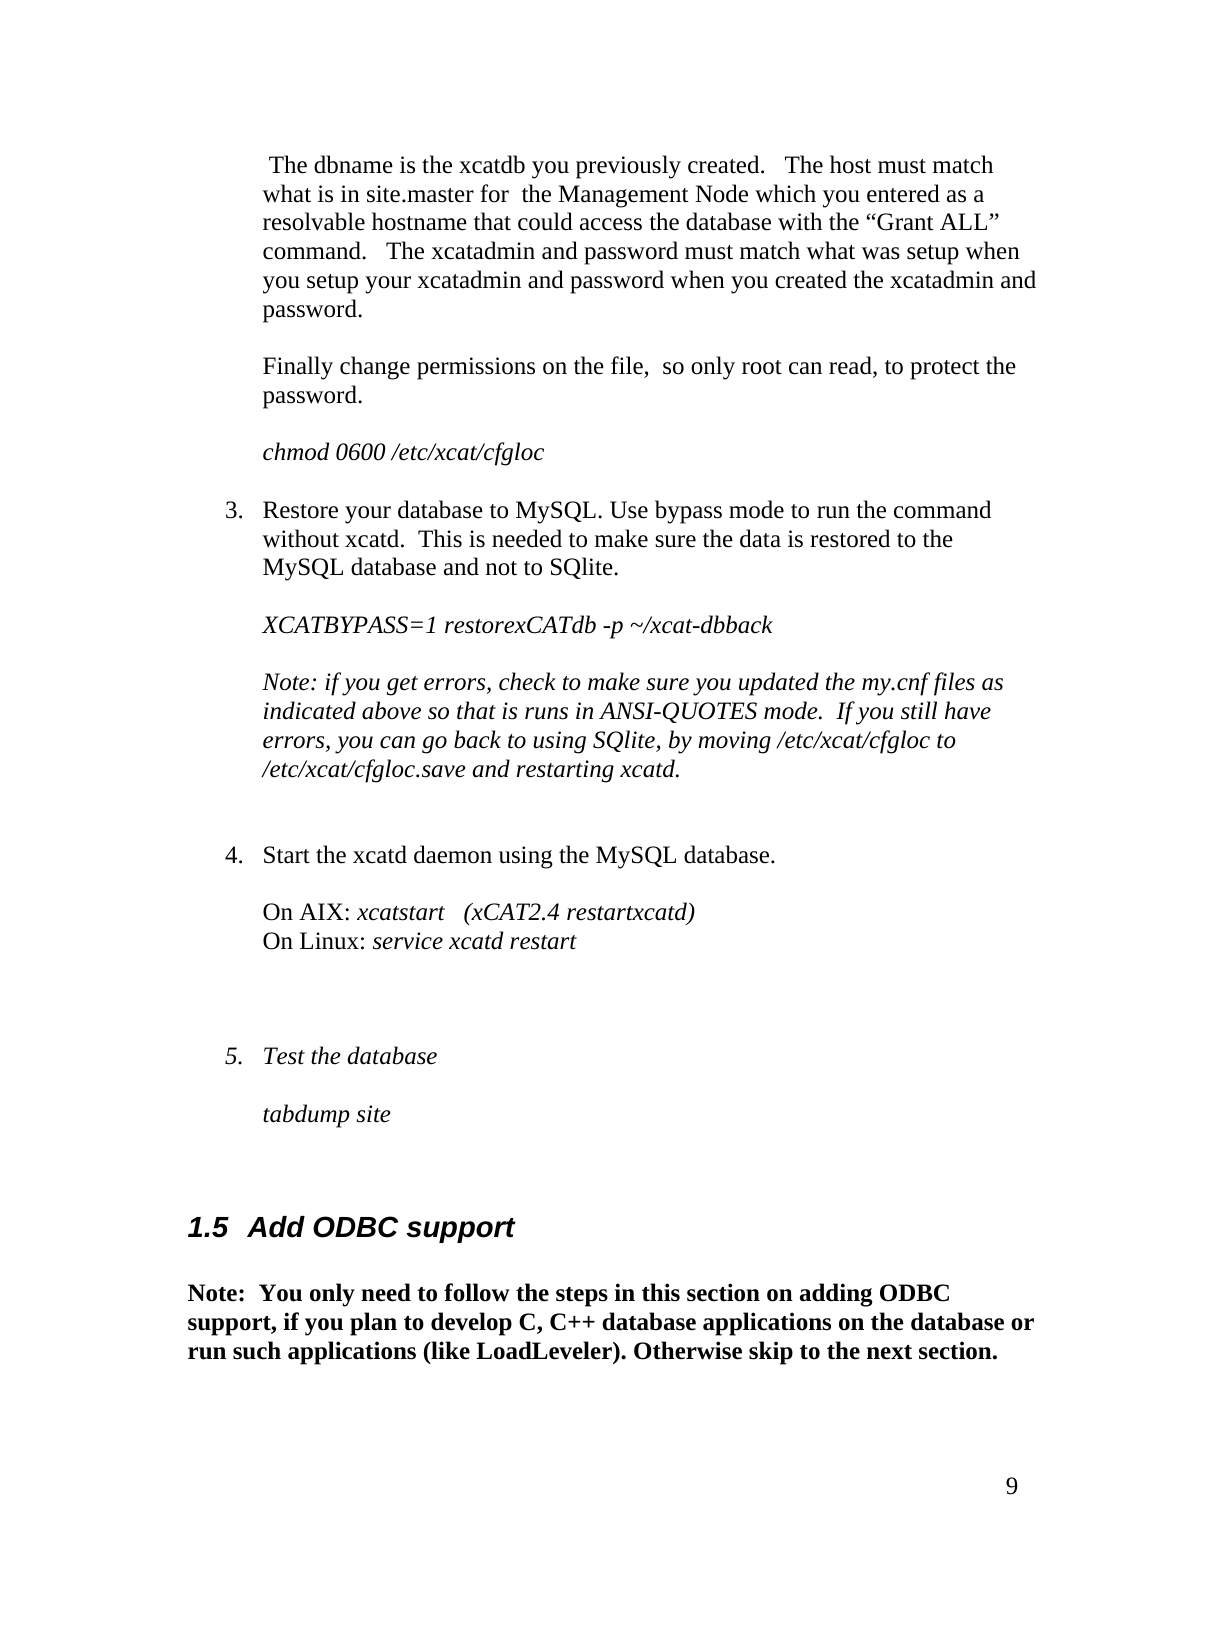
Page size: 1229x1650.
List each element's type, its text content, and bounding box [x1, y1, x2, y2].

text tabdump site [187, 1099, 1041, 1127]
text Note: You only need to follow the steps in this section on adding ODBC support, if you plan to develop C, C++ database applications on the database or run such applications (like LoadLeveler). Otherwise skip to the next section. [187, 1278, 1041, 1365]
list Start the xcatd daemon using the MySQL database. On AIX: xcatstart (xCAT2.4 restartxcatd) On Linux: service xcatd restart [225, 840, 1041, 984]
list Finally change permissions on the file, so only root can read, to protect the password. chmod 0600 /etc/xcat/cfgloc [225, 351, 1041, 466]
list Restore your database to MySQL. Use bypass mode to run the command without xcatd. This is needed to make sure the data is restored to the MySQL database and not to SQlite. XCATBYPASS=1 restorexCATdb -p ~/xcat-dbback [225, 495, 1041, 639]
list Note: if you get errors, check to make sure you updated the my.cnf files as indicated above so that is runs in ANSI-QUOTES mode. If you still have errors, you can go back to using SQlite, by moving /etc/xcat/cfgloc to /etc/xcat/cfgloc.save and restarting xcatd. [225, 667, 1041, 782]
list Test the database [225, 1041, 1041, 1070]
subtitle Add ODBC support [187, 1210, 1041, 1243]
list The dbname is the xcatdb you previously created. The host must match what is in site.master for the Management Node which you entered as a resolvable hostname that could access the database with the “Grant ALL” command. The xcatadmin and password must match what was setup when you setup your xcatadmin and password when you created the xcatadmin and password. [225, 150, 1041, 322]
